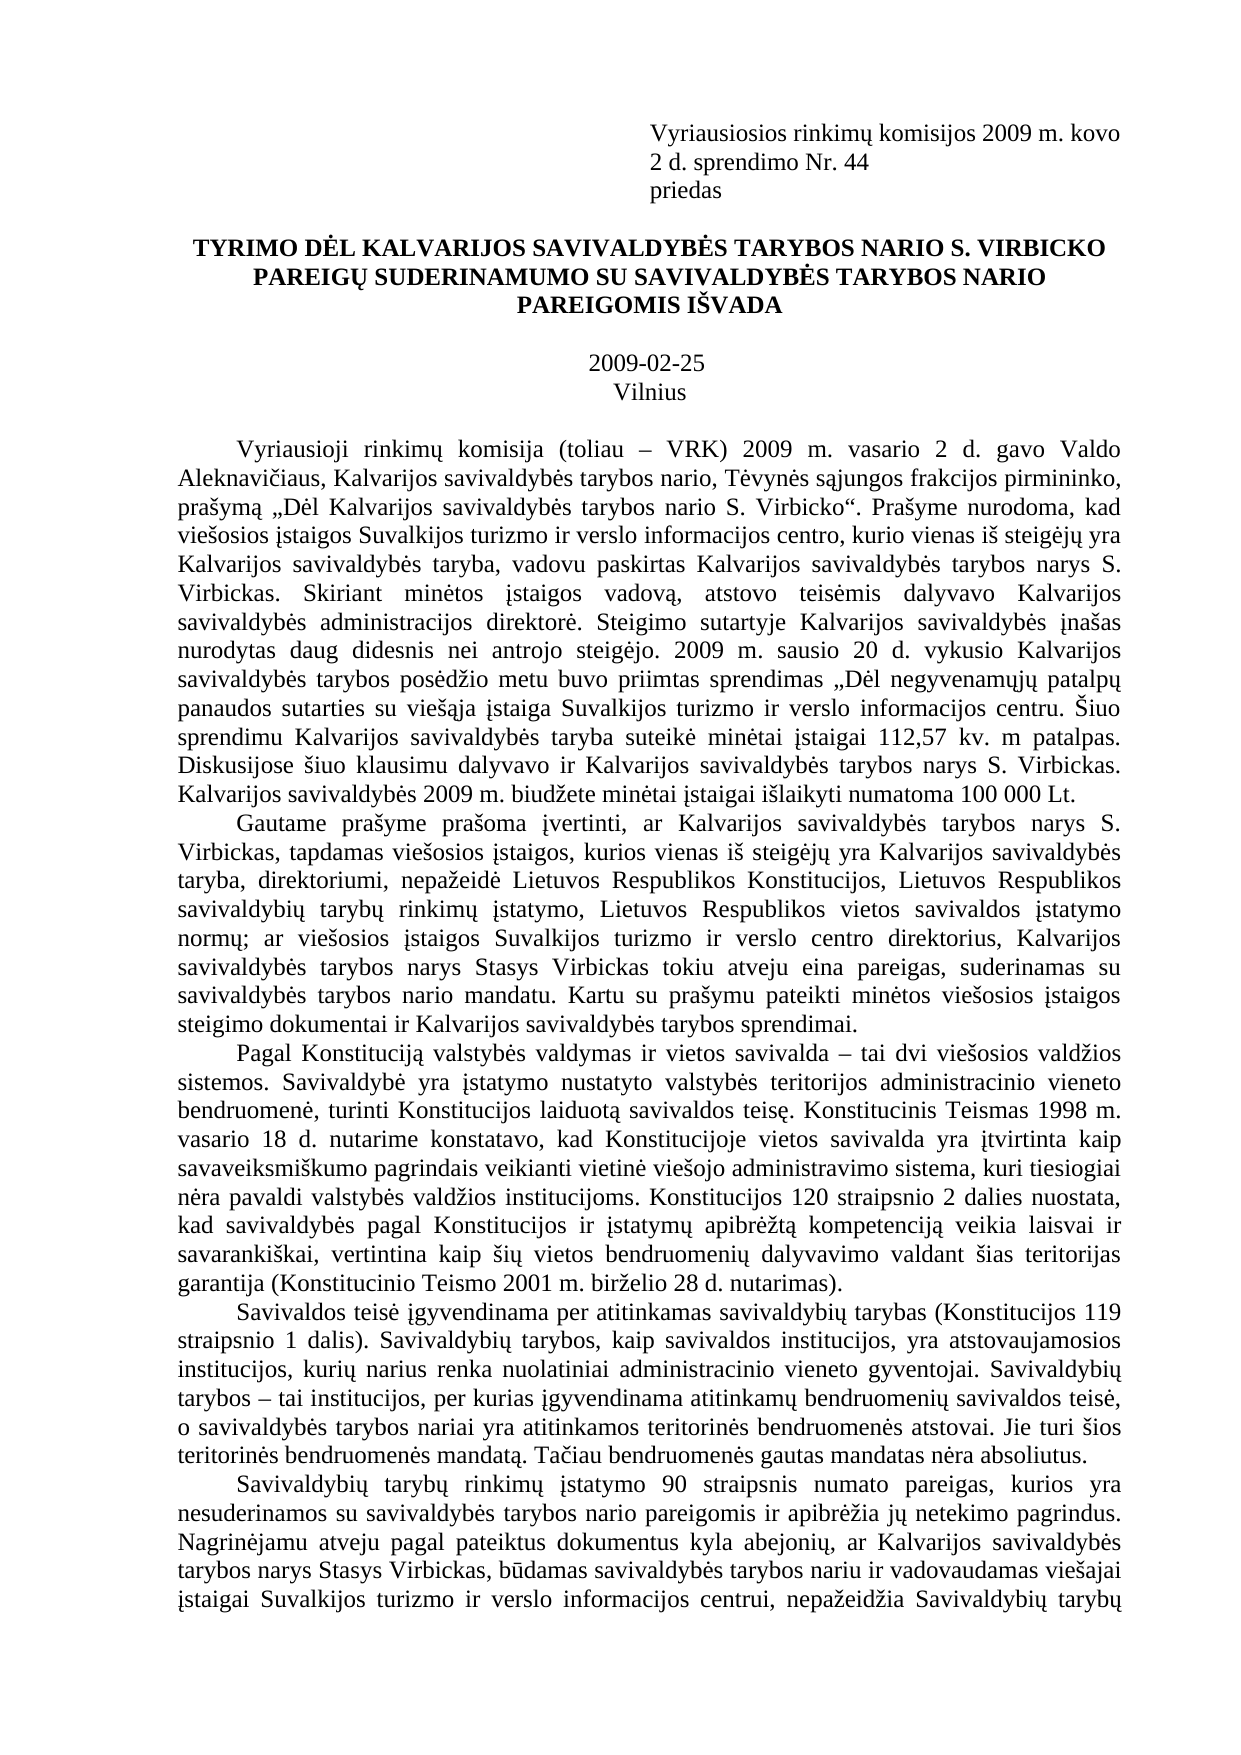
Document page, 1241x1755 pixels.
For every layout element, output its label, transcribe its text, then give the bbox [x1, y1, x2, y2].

text Vyriausioji rinkimų komisija (toliau – VRK) 2009 m. vasario 2 d. gavo Valdo Aleknavičiaus, Kalvarijos savivaldybės tarybos nario, Tėvynės sąjungos frakcijos pirmininko, prašymą „Dėl Kalvarijos savivaldybės tarybos nario S. Virbicko“. Prašyme nurodoma, kad viešosios įstaigos Suvalkijos turizmo ir verslo informacijos centro, kurio vienas iš steigėjų yra Kalvarijos savivaldybės taryba, vadovu paskirtas Kalvarijos savivaldybės tarybos narys S. Virbickas. Skiriant minėtos įstaigos vadovą, atstovo teisėmis dalyvavo Kalvarijos savivaldybės administracijos direktorė. Steigimo sutartyje Kalvarijos savivaldybės įnašas nurodytas daug didesnis nei antrojo steigėjo. 2009 m. sausio 20 d. vykusio Kalvarijos savivaldybės tarybos posėdžio metu buvo priimtas sprendimas „Dėl negyvenamųjų patalpų panaudos sutarties su viešąja įstaiga Suvalkijos turizmo ir verslo informacijos centru. Šiuo sprendimu Kalvarijos savivaldybės taryba suteikė minėtai įstaigai 112,57 kv. m patalpas. Diskusijose šiuo klausimu dalyvavo ir Kalvarijos savivaldybės tarybos narys S. Virbickas. Kalvarijos savivaldybės 2009 m. biudžete minėtai įstaigai išlaikyti numatoma 100 000 Lt. [177, 434, 1122, 808]
text Vyriausiosios rinkimų komisijos 2009 m. kovo 2 d. sprendimo Nr. 44 [649, 118, 1122, 176]
text Savivaldos teisė įgyvendinama per atitinkamas savivaldybių tarybas (Konstitucijos 119 straipsnio 1 dalis). Savivaldybių tarybos, kaip savivaldos institucijos, yra atstovaujamosios institucijos, kurių narius renka nuolatiniai administracinio vieneto gyventojai. Savivaldybių tarybos – tai institucijos, per kurias įgyvendinama atitinkamų bendruomenių savivaldos teisė, o savivaldybės tarybos nariai yra atitinkamos teritorinės bendruomenės atstovai. Jie turi šios teritorinės bendruomenės mandatą. Tačiau bendruomenės gautas mandatas nėra absoliutus. [177, 1297, 1122, 1469]
text Pagal Konstituciją valstybės valdymas ir vietos savivalda – tai dvi viešosios valdžios sistemos. Savivaldybė yra įstatymo nustatyto valstybės teritorijos administracinio vieneto bendruomenė, turinti Konstitucijos laiduotą savivaldos teisę. Konstitucinis Teismas 1998 m. vasario 18 d. nutarime konstatavo, kad Konstitucijoje vietos savivalda yra įtvirtinta kaip savaveiksmiškumo pagrindais veikianti vietinė viešojo administravimo sistema, kuri tiesiogiai nėra pavaldi valstybės valdžios institucijoms. Konstitucijos 120 straipsnio 2 dalies nuostata, kad savivaldybės pagal Konstitucijos ir įstatymų apibrėžtą kompetenciją veikia laisvai ir savarankiškai, vertintina kaip šių vietos bendruomenių dalyvavimo valdant šias teritorijas garantija (Konstitucinio Teismo 2001 m. birželio 28 d. nutarimas). [177, 1038, 1122, 1297]
text Gautame prašyme prašoma įvertinti, ar Kalvarijos savivaldybės tarybos narys S. Virbickas, tapdamas viešosios įstaigos, kurios vienas iš steigėjų yra Kalvarijos savivaldybės taryba, direktoriumi, nepažeidė Lietuvos Respublikos Konstitucijos, Lietuvos Respublikos savivaldybių tarybų rinkimų įstatymo, Lietuvos Respublikos vietos savivaldos įstatymo normų; ar viešosios įstaigos Suvalkijos turizmo ir verslo centro direktorius, Kalvarijos savivaldybės tarybos narys Stasys Virbickas tokiu atveju eina pareigas, suderinamas su savivaldybės tarybos nario mandatu. Kartu su prašymu pateikti minėtos viešosios įstaigos steigimo dokumentai ir Kalvarijos savivaldybės tarybos sprendimai. [177, 808, 1122, 1038]
text 2009-02-25 [177, 348, 1122, 377]
text TYRIMO DĖL KALVARIJOS SAVIVALDYBĖS TARYBOS NARIO S. VIRBICKO PAREIGŲ SUDERINAMUMO SU SAVIVALDYBĖS TARYBOS NARIO PAREIGOMIS IŠVADA [177, 233, 1122, 319]
text Savivaldybių tarybų rinkimų įstatymo 90 straipsnis numato pareigas, kurios yra nesuderinamos su savivaldybės tarybos nario pareigomis ir apibrėžia jų netekimo pagrindus. Nagrinėjamu atveju pagal pateiktus dokumentus kyla abejonių, ar Kalvarijos savivaldybės tarybos narys Stasys Virbickas, būdamas savivaldybės tarybos nariu ir vadovaudamas viešajai įstaigai Suvalkijos turizmo ir verslo informacijos centrui, nepažeidžia Savivaldybių tarybų [177, 1469, 1122, 1613]
text Vilnius [177, 377, 1122, 406]
text priedas [649, 176, 1122, 204]
